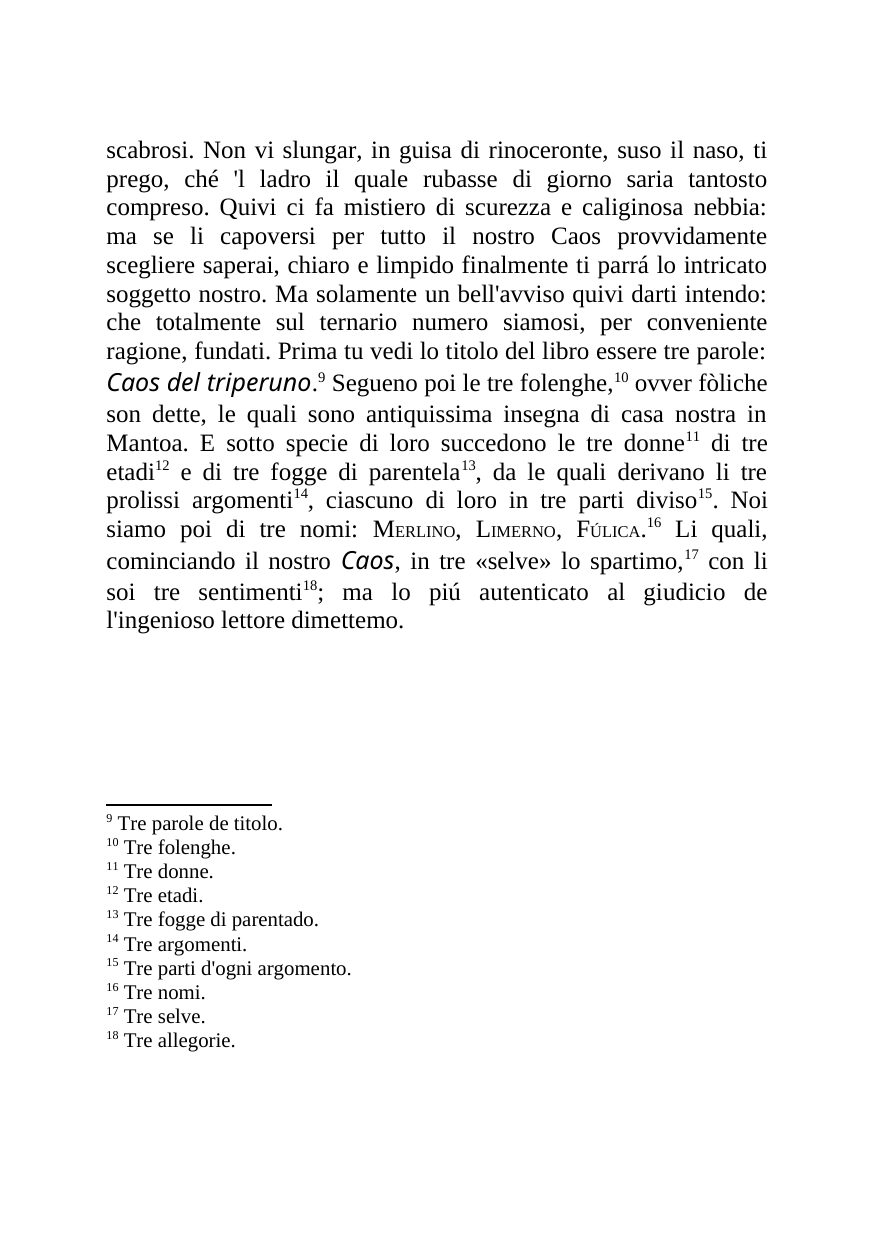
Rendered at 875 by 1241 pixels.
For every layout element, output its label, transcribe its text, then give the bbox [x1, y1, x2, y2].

text Tre etadi. [106, 883, 768, 907]
text Tre donne. [106, 859, 768, 883]
text Tre nomi. [106, 979, 768, 1004]
text scabrosi. Non vi slungar, in guisa di rinoceronte, suso il naso, ti prego, ché 'l ladro il quale rubasse di giorno saria tantosto compreso. Quivi ci fa mistiero di scurezza e caliginosa nebbia: ma se li capoversi per tutto il nostro Caos provvidamente scegliere saperai, chiaro e limpido finalmente ti parrá lo intricato soggetto nostro. Ma solamente un bell'avviso quivi darti intendo: che totalmente sul ternario numero siamosi, per conveniente ragione, fundati. Prima tu vedi lo titolo del libro essere tre parole: Caos del triperuno. Segueno poi le tre folenghe, ovver fòliche son dette, le quali sono antiquissima insegna di casa nostra in Mantoa. E sotto specie di loro succedono le tre donne di tre etadi e di tre fogge di parentela, da le quali derivano li tre prolissi argomenti, ciascuno di loro in tre parti diviso. Noi siamo poi di tre nomi: Merlino, Limerno, Fúlica. Li quali, cominciando il nostro Caos, in tre «selve» lo spartimo, con li soi tre sentimenti; ma lo piú autenticato al giudicio de l'ingenioso lettore dimettemo. [106, 135, 768, 634]
text Tre allegorie. [106, 1028, 768, 1052]
text Tre parti d'ogni argomento. [106, 956, 768, 979]
text Tre folenghe. [106, 835, 768, 859]
text Tre fogge di parentado. [106, 907, 768, 931]
text Tre selve. [106, 1004, 768, 1028]
text Tre parole de titolo. [106, 811, 768, 835]
text Tre argomenti. [106, 931, 768, 956]
